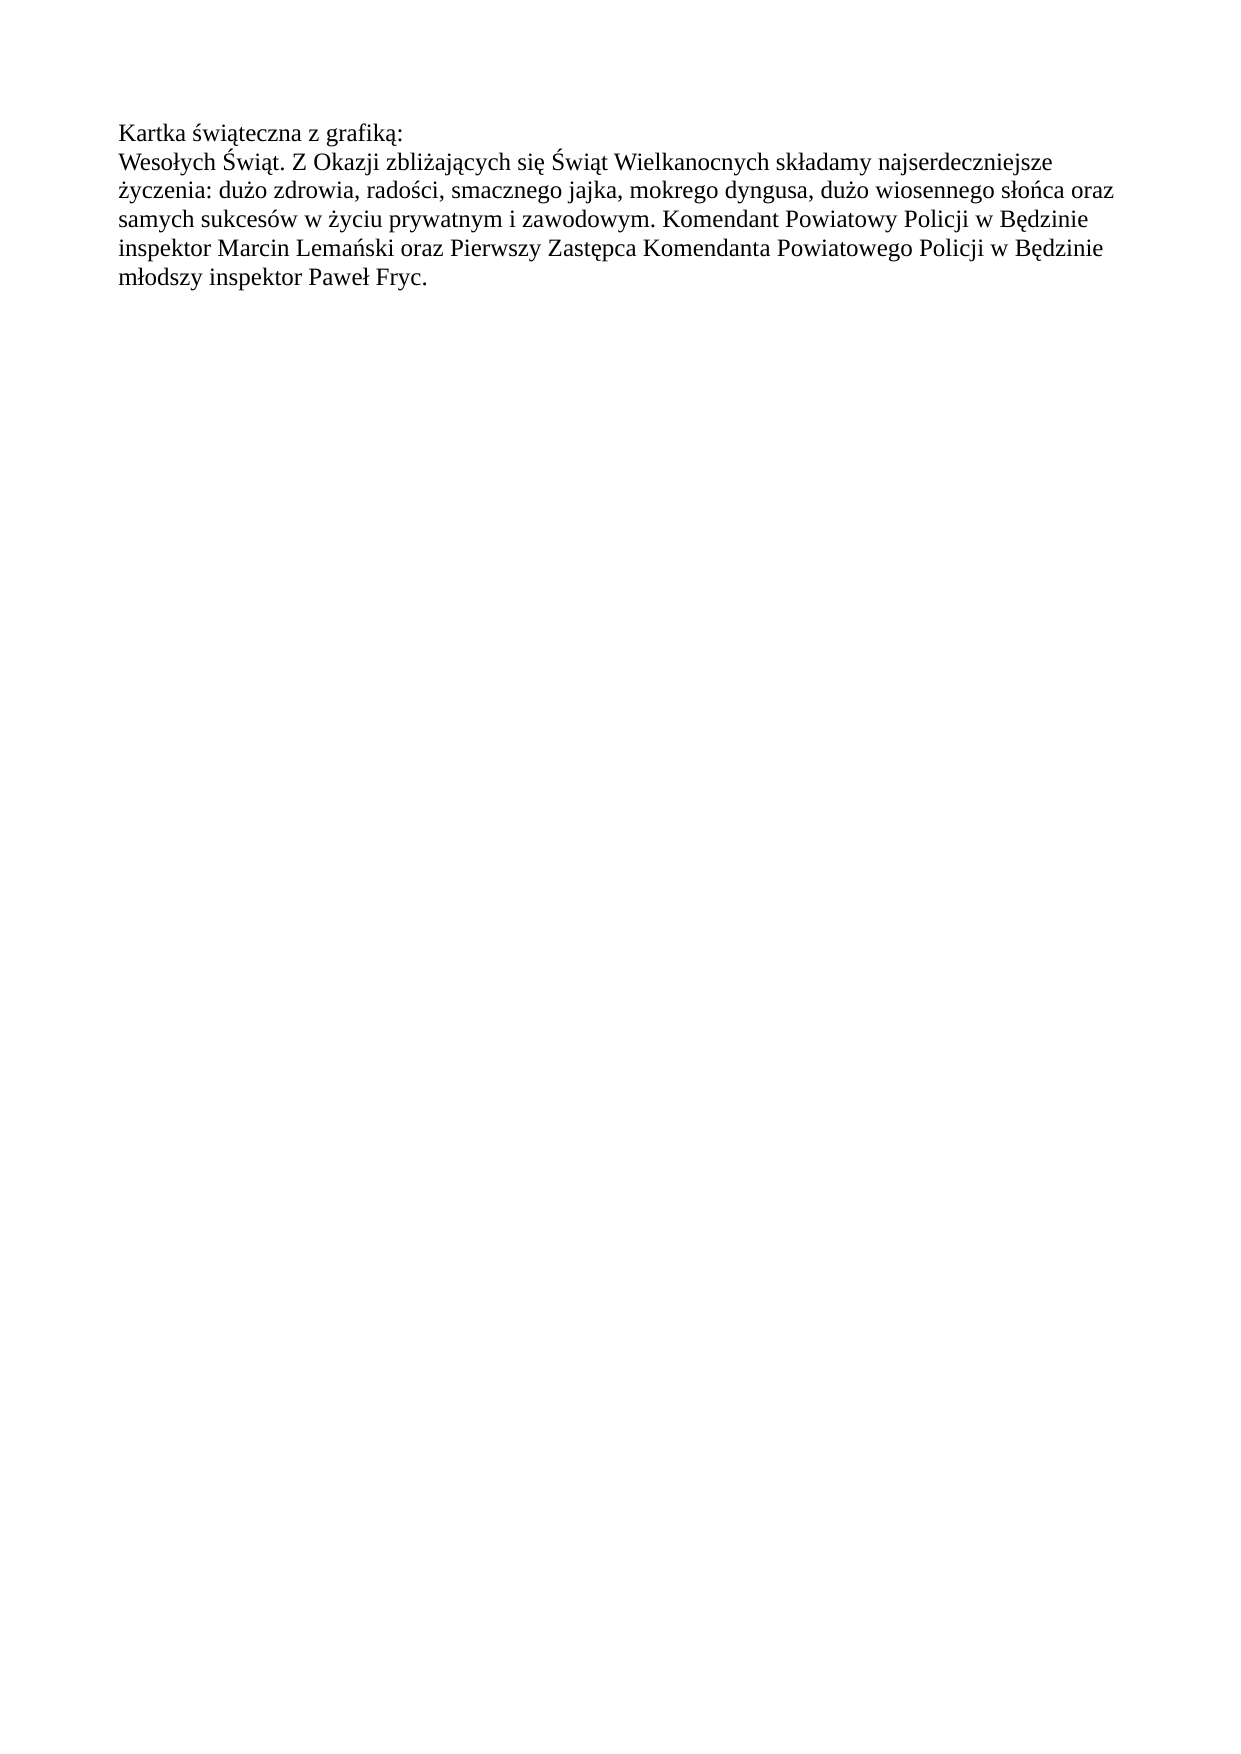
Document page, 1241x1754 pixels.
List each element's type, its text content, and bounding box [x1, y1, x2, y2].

text Wesołych Świąt. Z Okazji zbliżających się Świąt Wielkanocnych składamy najserdeczniejsze życzenia: dużo zdrowia, radości, smacznego jajka, mokrego dyngusa, dużo wiosennego słońca oraz samych sukcesów w życiu prywatnym i zawodowym. Komendant Powiatowy Policji w Będzinie inspektor Marcin Lemański oraz Pierwszy Zastępca Komendanta Powiatowego Policji w Będzinie młodszy inspektor Paweł Fryc. [118, 147, 1122, 291]
text Kartka świąteczna z grafiką: [118, 118, 1122, 147]
